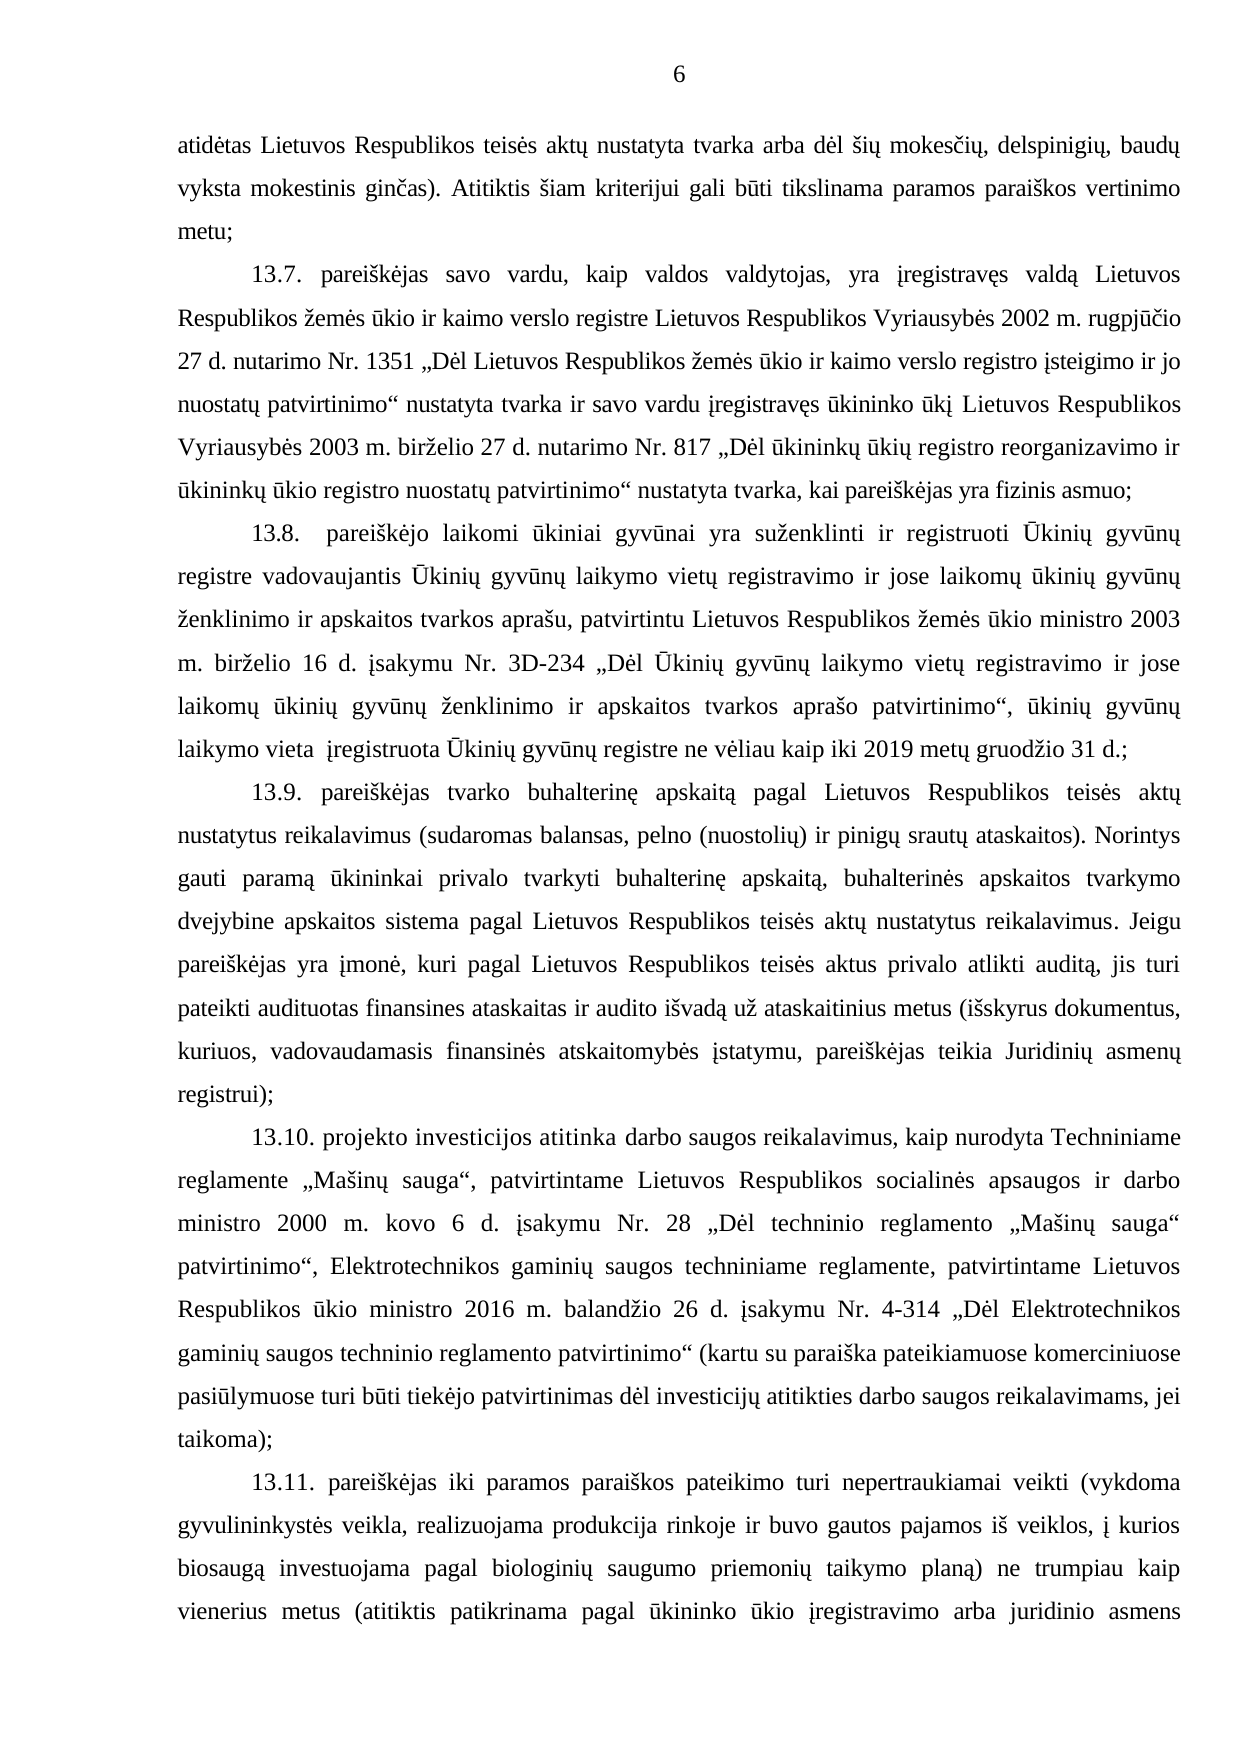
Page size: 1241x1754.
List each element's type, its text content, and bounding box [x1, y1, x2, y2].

text atidėtas Lietuvos Respublikos teisės aktų nustatyta tvarka arba dėl šių mokesčių, delspinigių, baudų vyksta mokestinis ginčas). Atitiktis šiam kriterijui gali būti tikslinama paramos paraiškos vertinimo metu; [177, 130, 1181, 245]
text 13.8. pareiškėjo laikomi ūkiniai gyvūnai yra suženklinti ir registruoti Ūkinių gyvūnų registre vadovaujantis Ūkinių gyvūnų laikymo vietų registravimo ir jose laikomų ūkinių gyvūnų ženklinimo ir apskaitos tvarkos aprašu, patvirtintu Lietuvos Respublikos žemės ūkio ministro 2003 m. birželio 16 d. įsakymu Nr. 3D-234 „Dėl Ūkinių gyvūnų laikymo vietų registravimo ir jose laikomų ūkinių gyvūnų ženklinimo ir apskaitos tvarkos aprašo patvirtinimo“, ūkinių gyvūnų laikymo vieta įregistruota Ūkinių gyvūnų registre ne vėliau kaip iki 2019 metų gruodžio 31 d.; [177, 518, 1181, 763]
text 13.9. pareiškėjas tvarko buhalterinę apskaitą pagal Lietuvos Respublikos teisės aktų nustatytus reikalavimus (sudaromas balansas, pelno (nuostolių) ir pinigų srautų ataskaitos). Norintys gauti paramą ūkininkai privalo tvarkyti buhalterinę apskaitą, buhalterinės apskaitos tvarkymo dvejybine apskaitos sistema pagal Lietuvos Respublikos teisės aktų nustatytus reikalavimus. Jeigu pareiškėjas yra įmonė, kuri pagal Lietuvos Respublikos teisės aktus privalo atlikti auditą, jis turi pateikti audituotas finansines ataskaitas ir audito išvadą už ataskaitinius metus (išskyrus dokumentus, kuriuos, vadovaudamasis finansinės atskaitomybės įstatymu, pareiškėjas teikia Juridinių asmenų registrui); [177, 777, 1181, 1108]
text 13.10. projekto investicijos atitinka darbo saugos reikalavimus, kaip nurodyta Techniniame reglamente „Mašinų sauga“, patvirtintame Lietuvos Respublikos socialinės apsaugos ir darbo ministro 2000 m. kovo 6 d. įsakymu Nr. 28 „Dėl techninio reglamento „Mašinų sauga“ patvirtinimo“, Elektrotechnikos gaminių saugos techniniame reglamente, patvirtintame Lietuvos Respublikos ūkio ministro 2016 m. balandžio 26 d. įsakymu Nr. 4-314 „Dėl Elektrotechnikos gaminių saugos techninio reglamento patvirtinimo“ (kartu su paraiška pateikiamuose komerciniuose pasiūlymuose turi būti tiekėjo patvirtinimas dėl investicijų atitikties darbo saugos reikalavimams, jei taikoma); [177, 1122, 1181, 1453]
text 13.7. pareiškėjas savo vardu, kaip valdos valdytojas, yra įregistravęs valdą Lietuvos Respublikos žemės ūkio ir kaimo verslo registre Lietuvos Respublikos Vyriausybės 2002 m. rugpjūčio 27 d. nutarimo Nr. 1351 „Dėl Lietuvos Respublikos žemės ūkio ir kaimo verslo registro įsteigimo ir jo nuostatų patvirtinimo“ nustatyta tvarka ir savo vardu įregistravęs ūkininko ūkį Lietuvos Respublikos Vyriausybės 2003 m. birželio 27 d. nutarimo Nr. 817 „Dėl ūkininkų ūkių registro reorganizavimo ir ūkininkų ūkio registro nuostatų patvirtinimo“ nustatyta tvarka, kai pareiškėjas yra fizinis asmuo; [177, 259, 1181, 504]
text 13.11. pareiškėjas iki paramos paraiškos pateikimo turi nepertraukiamai veikti (vykdoma gyvulininkystės veikla, realizuojama produkcija rinkoje ir buvo gautos pajamos iš veiklos, į kurios biosaugą investuojama pagal biologinių saugumo priemonių taikymo planą) ne trumpiau kaip vienerius metus (atitiktis patikrinama pagal ūkininko ūkio įregistravimo arba juridinio asmens [177, 1467, 1181, 1625]
